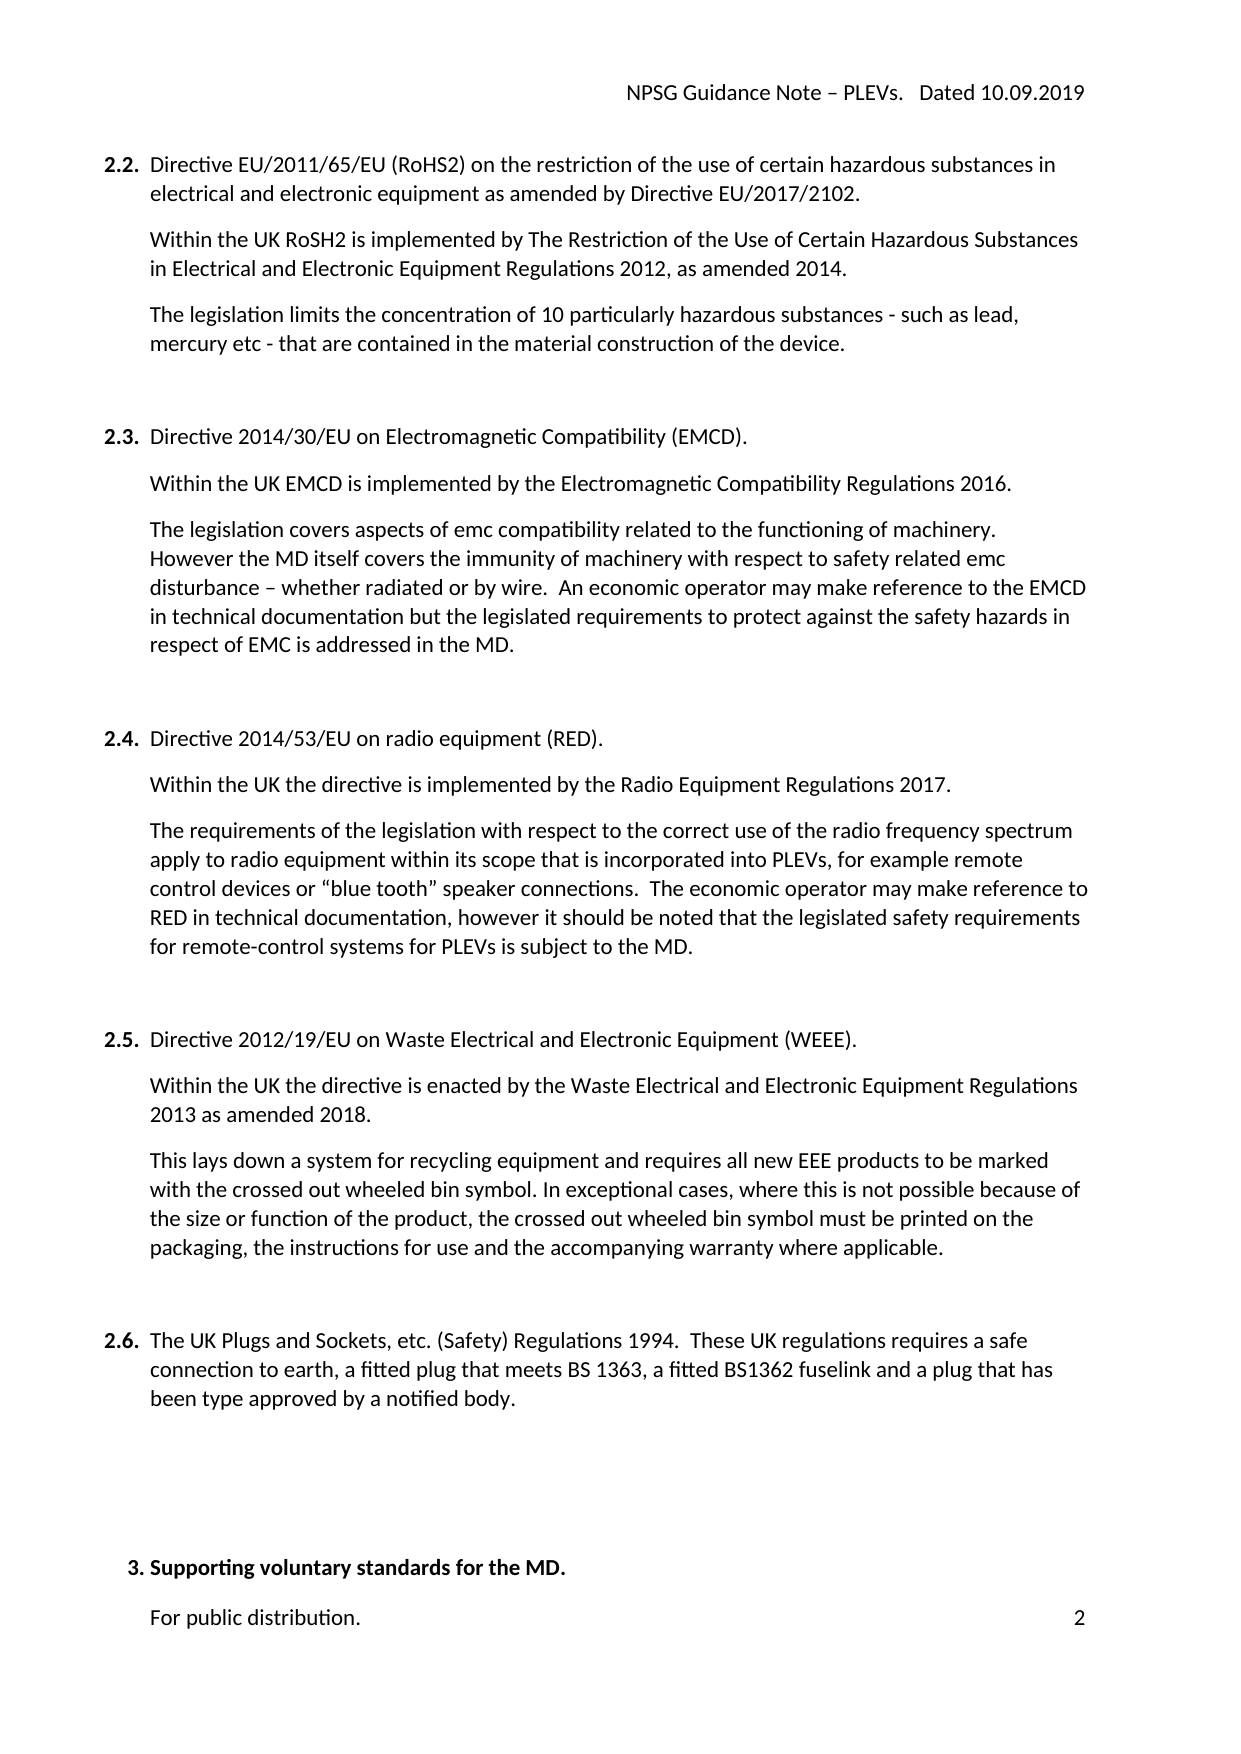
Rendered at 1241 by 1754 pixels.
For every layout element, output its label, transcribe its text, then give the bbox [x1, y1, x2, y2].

text The requirements of the legislation with respect to the correct use of the radio frequency spectrum apply to radio equipment within its scope that is incorporated into PLEVs, for example remote control devices or “blue tooth” speaker connections. The economic operator may make reference to RED in technical documentation, however it should be noted that the legislated safety requirements for remote-control systems for PLEVs is subject to the MD. [149, 817, 1090, 960]
text The legislation covers aspects of emc compatibility related to the functioning of machinery. However the MD itself covers the immunity of machinery with respect to safety related emc disturbance – whether radiated or by wire. An economic operator may make reference to the EMCD in technical documentation but the legislated requirements to protect against the safety hazards in respect of EMC is addressed in the MD. [149, 515, 1090, 659]
list Directive EU/2011/65/EU (RoHS2) on the restriction of the use of certain hazardous substances in electrical and electronic equipment as amended by Directive EU/2017/2102. [104, 150, 1090, 207]
list Supporting voluntary standards for the MD. [127, 1553, 1091, 1581]
list Directive 2012/19/EU on Waste Electrical and Electronic Equipment (WEEE). [104, 1025, 1090, 1053]
text Within the UK the directive is implemented by the Radio Equipment Regulations 2017. [149, 770, 1090, 798]
list The UK Plugs and Sockets, etc. (Safety) Regulations 1994. These UK regulations requires a safe connection to earth, a fitted plug that meets BS 1363, a fitted BS1362 fuselink and a plug that has been type approved by a notified body. [104, 1326, 1090, 1412]
text Within the UK RoSH2 is implemented by The Restriction of the Use of Certain Hazardous Substances in Electrical and Electronic Equipment Regulations 2012, as amended 2014. [149, 225, 1090, 282]
text Within the UK EMCD is implemented by the Electromagnetic Compatibility Regulations 2016. [149, 469, 1090, 497]
list Directive 2014/53/EU on radio equipment (RED). [104, 724, 1090, 752]
list Directive 2014/30/EU on Electromagnetic Compatibility (EMCD). [104, 422, 1090, 450]
text The legislation limits the concentration of 10 particularly hazardous substances - such as lead, mercury etc - that are contained in the material construction of the device. [149, 301, 1090, 357]
text Within the UK the directive is enacted by the Waste Electrical and Electronic Equipment Regulations 2013 as amended 2018. [149, 1071, 1090, 1128]
text This lays down a system for recycling equipment and requires all new EEE products to be marked with the crossed out wheeled bin symbol. In exceptional cases, where this is not possible because of the size or function of the product, the crossed out wheeled bin symbol must be printed on the packaging, the instructions for use and the accompanying warranty where applicable. [149, 1147, 1090, 1261]
